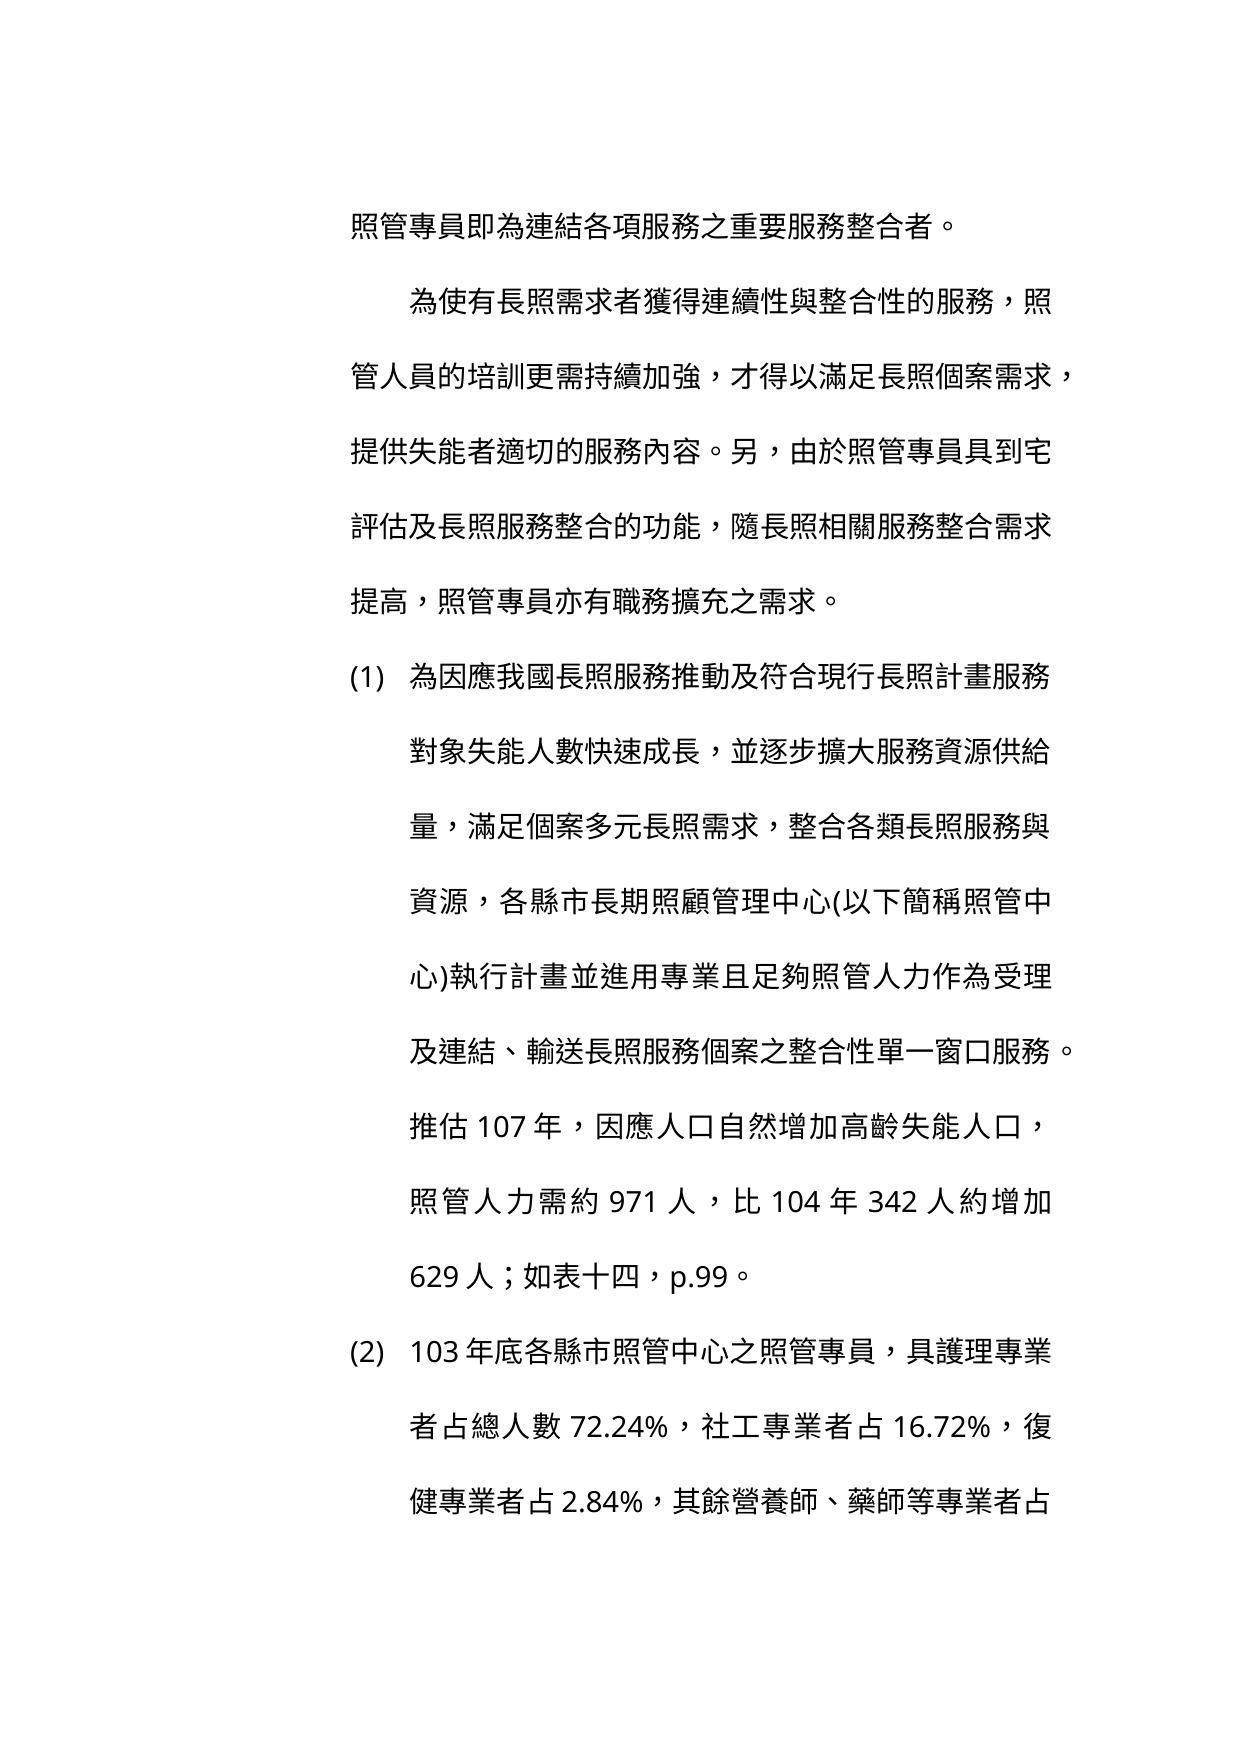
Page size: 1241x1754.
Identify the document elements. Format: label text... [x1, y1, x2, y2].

text 為使有長照需求者獲得連續性與整合性的服務，照管人員的培訓更需持續加強，才得以滿足長照個案需求，提供失能者適切的服務內容。另，由於照管專員具到宅評估及長照服務整合的功能，隨長照相關服務整合需求提高，照管專員亦有職務擴充之需求。 [350, 262, 1053, 637]
list 103年底各縣市照管中心之照管專員，具護理專業者占總人數72.24%，社工專業者占16.72%，復健專業者占2.84%，其餘營養師、藥師等專業者占 [350, 1312, 1053, 1537]
list 為因應我國長照服務推動及符合現行長照計畫服務對象失能人數快速成長，並逐步擴大服務資源供給量，滿足個案多元長照需求，整合各類長照服務與資源，各縣市長期照顧管理中心(以下簡稱照管中心)執行計畫並進用專業且足夠照管人力作為受理及連結、輸送長照服務個案之整合性單一窗口服務。推估107年，因應人口自然增加高齡失能人口，照管人力需約971人，比104年342人約增加629人；如表十四，p.99。 [350, 637, 1053, 1312]
text 照管專員即為連結各項服務之重要服務整合者。 [350, 187, 1053, 262]
